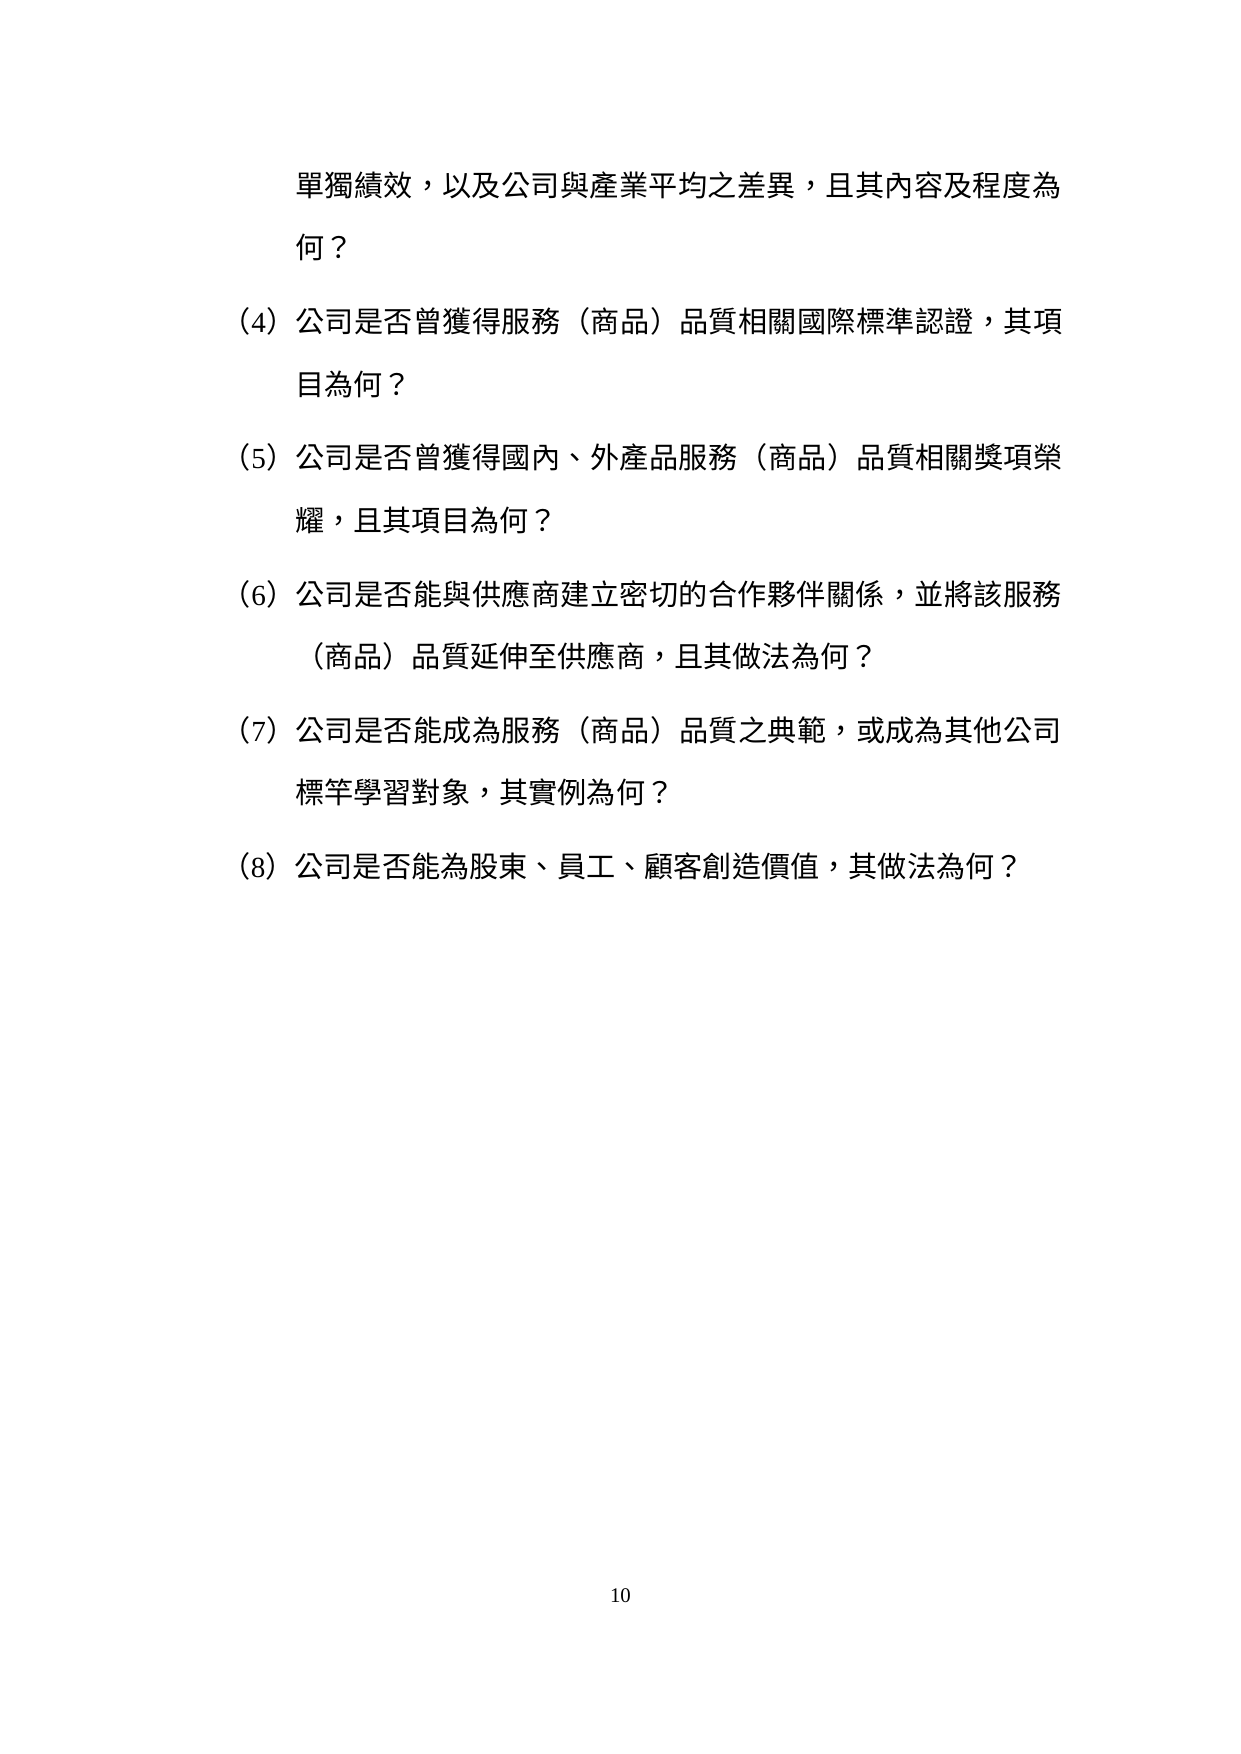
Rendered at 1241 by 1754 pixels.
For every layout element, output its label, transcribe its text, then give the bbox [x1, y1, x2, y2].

text （6）公司是否能與供應商建立密切的合作夥伴關係，並將該服務（商品）品質延伸至供應商，且其做法為何？ [221, 551, 1063, 676]
text （7）公司是否能成為服務（商品）品質之典範，或成為其他公司標竿學習對象，其實例為何？ [221, 687, 1063, 812]
text （5）公司是否曾獲得國內、外產品服務（商品）品質相關獎項榮耀，且其項目為何？ [221, 414, 1063, 539]
text （4）公司是否曾獲得服務（商品）品質相關國際標準認證，其項目為何？ [221, 278, 1063, 403]
text （8）公司是否能為股東、員工、顧客創造價值，其做法為何？ [221, 823, 1063, 886]
text 單獨績效，以及公司與產業平均之差異，且其內容及程度為何？ [221, 142, 1063, 267]
